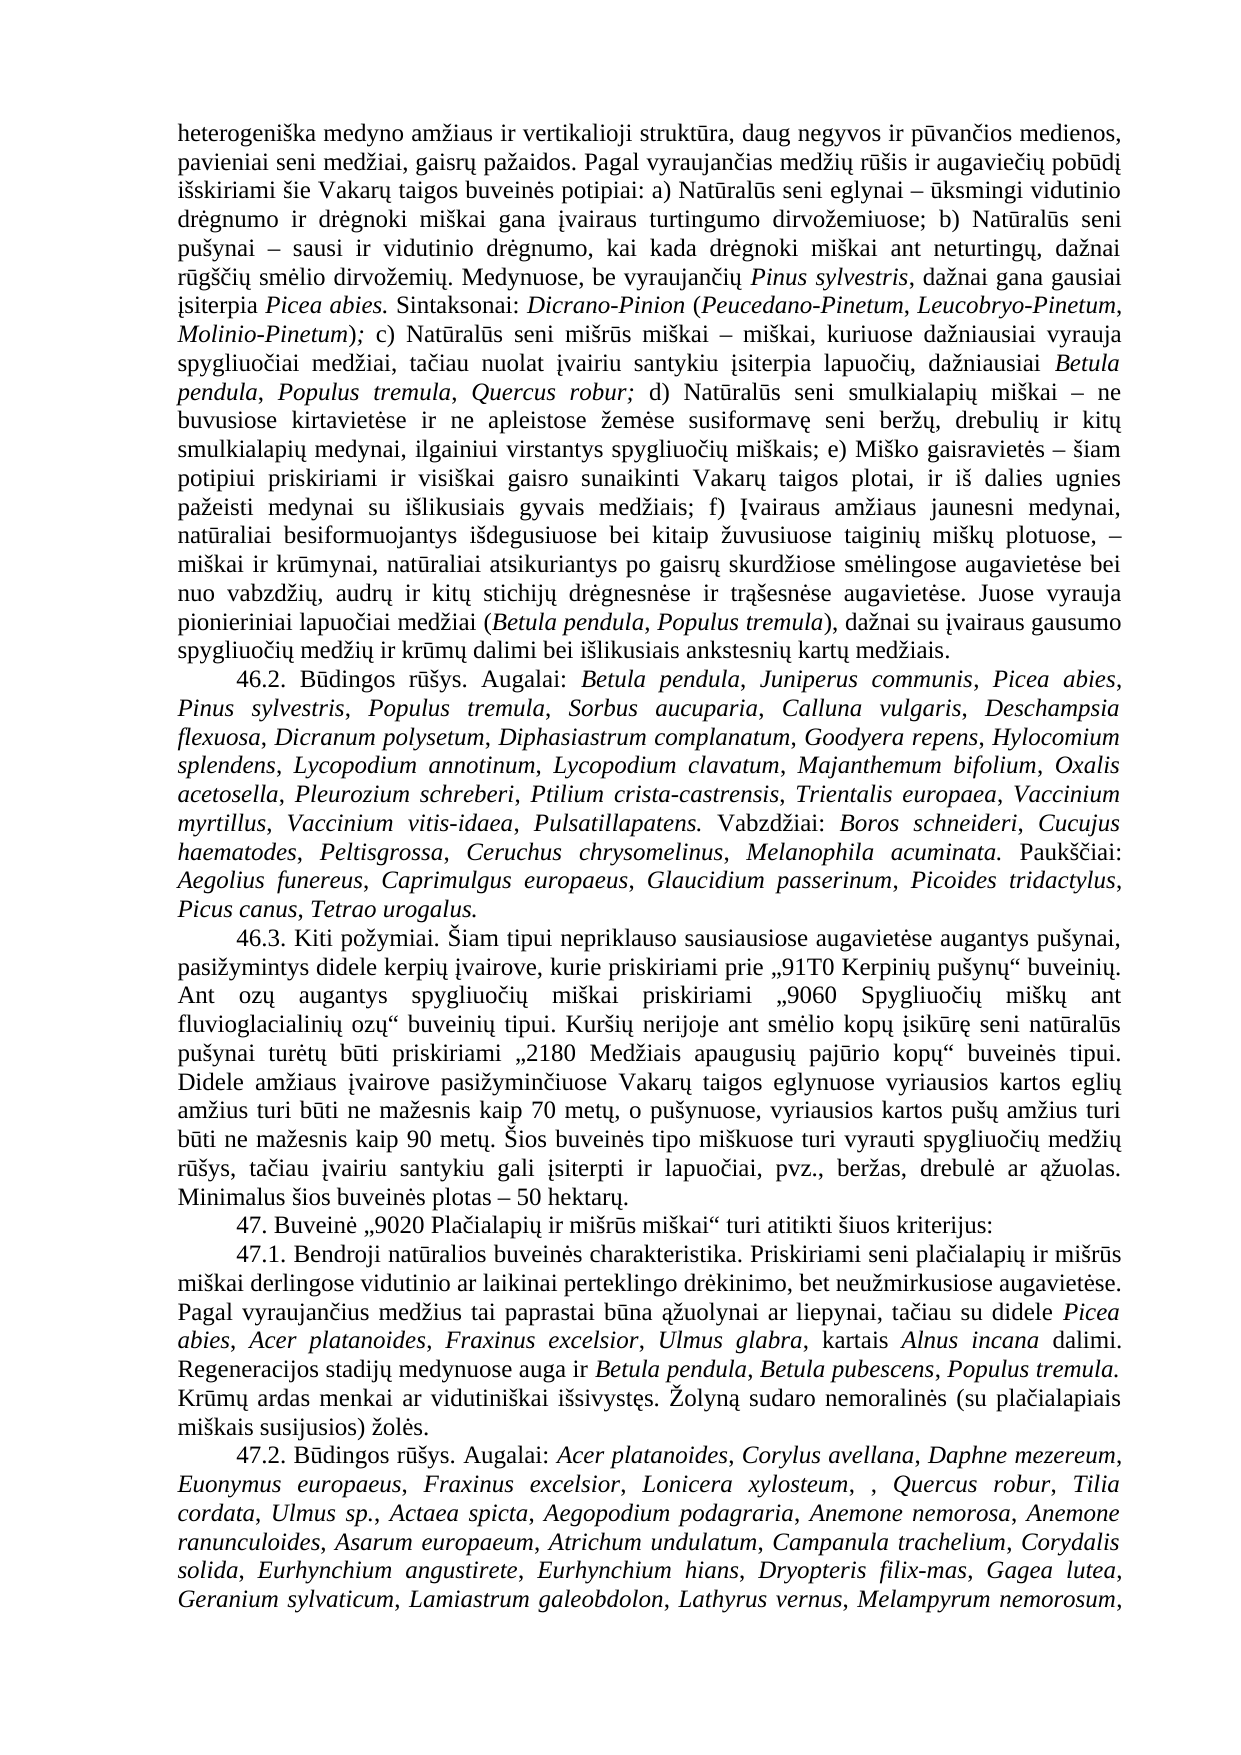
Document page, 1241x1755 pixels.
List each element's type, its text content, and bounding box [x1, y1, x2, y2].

text 47. Buveinė „9020 Plačialapių ir mišrūs miškai“ turi atitikti šiuos kriterijus: [177, 1211, 1122, 1239]
text heterogeniška medyno amžiaus ir vertikalioji struktūra, daug negyvos ir pūvančios medienos, pavieniai seni medžiai, gaisrų pažaidos. Pagal vyraujančias medžių rūšis ir augaviečių pobūdį išskiriami šie Vakarų taigos buveinės potipiai: a) Natūralūs seni eglynai – ūksmingi vidutinio drėgnumo ir drėgnoki miškai gana įvairaus turtingumo dirvožemiuose; b) Natūralūs seni pušynai – sausi ir vidutinio drėgnumo, kai kada drėgnoki miškai ant neturtingų, dažnai rūgščių smėlio dirvožemių. Medynuose, be vyraujančių Pinus sylvestris, dažnai gana gausiai įsiterpia Picea abies. Sintaksonai: Dicrano-Pinion (Peucedano-Pinetum, Leucobryo-Pinetum, Molinio-Pinetum); c) Natūralūs seni mišrūs miškai – miškai, kuriuose dažniausiai vyrauja spygliuočiai medžiai, tačiau nuolat įvairiu santykiu įsiterpia lapuočių, dažniausiai Betula pendula, Populus tremula, Quercus robur; d) Natūralūs seni smulkialapių miškai – ne buvusiose kirtavietėse ir ne apleistose žemėse susiformavę seni beržų, drebulių ir kitų smulkialapių medynai, ilgainiui virstantys spygliuočių miškais; e) Miško gaisravietės – šiam potipiui priskiriami ir visiškai gaisro sunaikinti Vakarų taigos plotai, ir iš dalies ugnies pažeisti medynai su išlikusiais gyvais medžiais; f) Įvairaus amžiaus jaunesni medynai, natūraliai besiformuojantys išdegusiuose bei kitaip žuvusiuose taiginių miškų plotuose, – miškai ir krūmynai, natūraliai atsikuriantys po gaisrų skurdžiose smėlingose augavietėse bei nuo vabzdžių, audrų ir kitų stichijų drėgnesnėse ir trąšesnėse augavietėse. Juose vyrauja pionieriniai lapuočiai medžiai (Betula pendula, Populus tremula), dažnai su įvairaus gausumo spygliuočių medžių ir krūmų dalimi bei išlikusiais ankstesnių kartų medžiais. [177, 118, 1122, 664]
text 47.2. Būdingos rūšys. Augalai: Acer platanoides, Corylus avellana, Daphne mezereum, Euonymus europaeus, Fraxinus excelsior, Lonicera xylosteum, , Quercus robur, Tilia cordata, Ulmus sp., Actaea spicta, Aegopodium podagraria, Anemone nemorosa, Anemone ranunculoides, Asarum europaeum, Atrichum undulatum, Campanula trachelium, Corydalis solida, Eurhynchium angustirete, Eurhynchium hians, Dryopteris filix-mas, Gagea lutea, Geranium sylvaticum, Lamiastrum galeobdolon, Lathyrus vernus, Melampyrum nemorosum, [177, 1441, 1122, 1613]
text 46.2. Būdingos rūšys. Augalai: Betula pendula, Juniperus communis, Picea abies, Pinus sylvestris, Populus tremula, Sorbus aucuparia, Calluna vulgaris, Deschampsia flexuosa, Dicranum polysetum, Diphasiastrum complanatum, Goodyera repens, Hylocomium splendens, Lycopodium annotinum, Lycopodium clavatum, Majanthemum bifolium, Oxalis acetosella, Pleurozium schreberi, Ptilium crista-castrensis, Trientalis europaea, Vaccinium myrtillus, Vaccinium vitis-idaea, Pulsatillapatens. Vabzdžiai: Boros schneideri, Cucujus haematodes, Peltisgrossa, Ceruchus chrysomelinus, Melanophila acuminata. Paukščiai: Aegolius funereus, Caprimulgus europaeus, Glaucidium passerinum, Picoides tridactylus, Picus canus, Tetrao urogalus. [177, 664, 1122, 923]
text 47.1. Bendroji natūralios buveinės charakteristika. Priskiriami seni plačialapių ir mišrūs miškai derlingose vidutinio ar laikinai perteklingo drėkinimo, bet neužmirkusiose augavietėse. Pagal vyraujančius medžius tai paprastai būna ąžuolynai ar liepynai, tačiau su didele Picea abies, Acer platanoides, Fraxinus excelsior, Ulmus glabra, kartais Alnus incana dalimi. Regeneracijos stadijų medynuose auga ir Betula pendula, Betula pubescens, Populus tremula. Krūmų ardas menkai ar vidutiniškai išsivystęs. Žolyną sudaro nemoralinės (su plačialapiais miškais susijusios) žolės. [177, 1239, 1122, 1441]
text 46.3. Kiti požymiai. Šiam tipui nepriklauso sausiausiose augavietėse augantys pušynai, pasižymintys didele kerpių įvairove, kurie priskiriami prie „91T0 Kerpinių pušynų“ buveinių. Ant ozų augantys spygliuočių miškai priskiriami „9060 Spygliuočių miškų ant fluvioglacialinių ozų“ buveinių tipui. Kuršių nerijoje ant smėlio kopų įsikūrę seni natūralūs pušynai turėtų būti priskiriami „2180 Medžiais apaugusių pajūrio kopų“ buveinės tipui. Didele amžiaus įvairove pasižyminčiuose Vakarų taigos eglynuose vyriausios kartos eglių amžius turi būti ne mažesnis kaip 70 metų, o pušynuose, vyriausios kartos pušų amžius turi būti ne mažesnis kaip 90 metų. Šios buveinės tipo miškuose turi vyrauti spygliuočių medžių rūšys, tačiau įvairiu santykiu gali įsiterpti ir lapuočiai, pvz., beržas, drebulė ar ąžuolas. Minimalus šios buveinės plotas – 50 hektarų. [177, 923, 1122, 1211]
